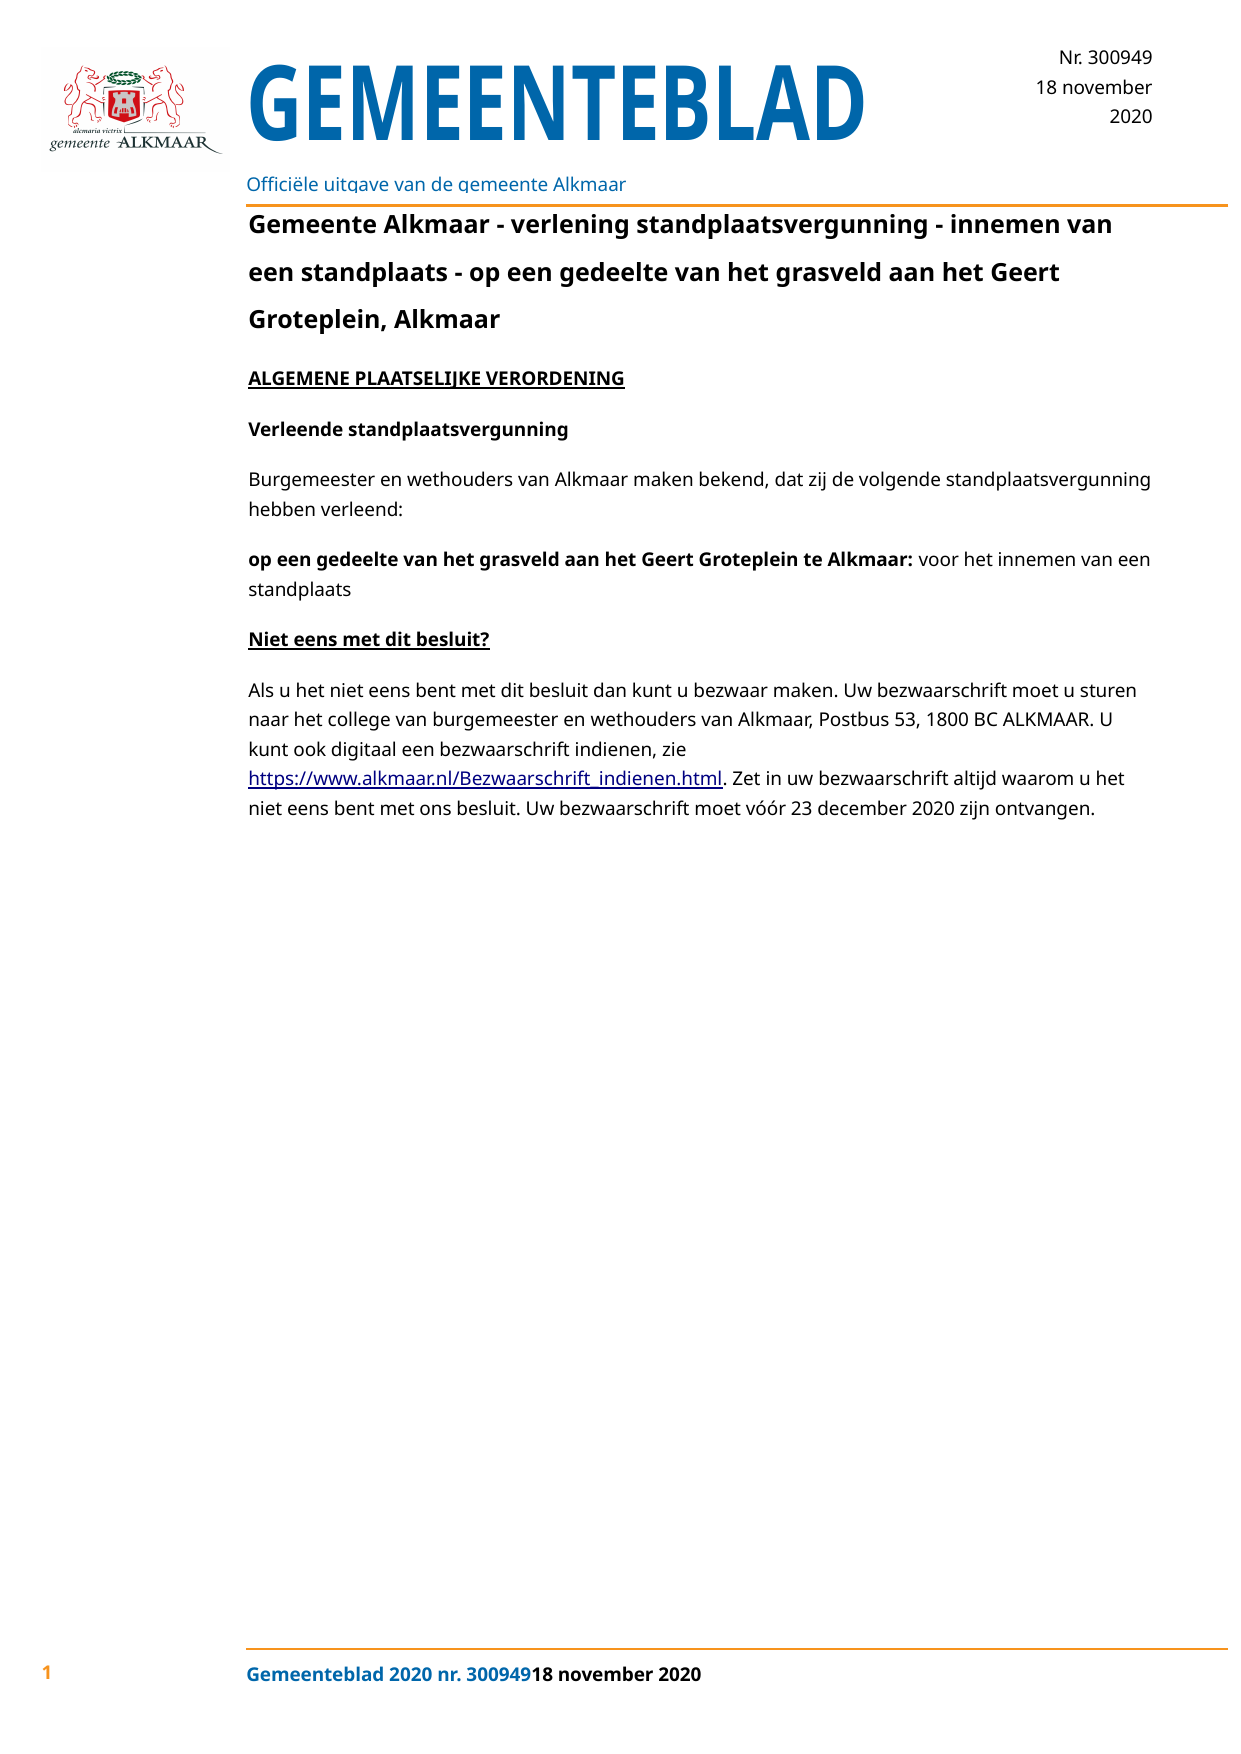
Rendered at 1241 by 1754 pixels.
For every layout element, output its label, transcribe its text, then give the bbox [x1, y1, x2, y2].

text Gemeente Alkmaar - verlening standplaatsvergunning - innemen van een standplaats - op een gedeelte van het grasveld aan het Geert Groteplein, Alkmaar [248, 207, 1152, 336]
picture [41, 47, 231, 172]
text Verleende standplaatsvergunning [248, 416, 1152, 442]
text op een gedeelte van het grasveld aan het Geert Groteplein te Alkmaar: voor het innemen van een standplaats [248, 546, 1152, 602]
text Niet eens met dit besluit? [248, 626, 1152, 652]
text ALGEMENE PLAATSELIJKE VERORDENING [248, 366, 1152, 391]
text Burgemeester en wethouders van Alkmaar maken bekend, dat zij de volgende standplaatsvergunning hebben verleend: [248, 466, 1152, 522]
text Als u het niet eens bent met dit besluit dan kunt u bezwaar maken. Uw bezwaarschrift moet u sturen naar het college van burgemeester en wethouders van Alkmaar, Postbus 53, 1800 BC ALKMAAR. U kunt ook digitaal een bezwaarschrift indienen, zie https://www.alkmaar.nl/Bezwaarschrift_indienen.html. Zet in uw bezwaarschrift altijd waarom u het niet eens bent met ons besluit. Uw bezwaarschrift moet vóór 23 december 2020 zijn ontvangen. [248, 677, 1152, 821]
